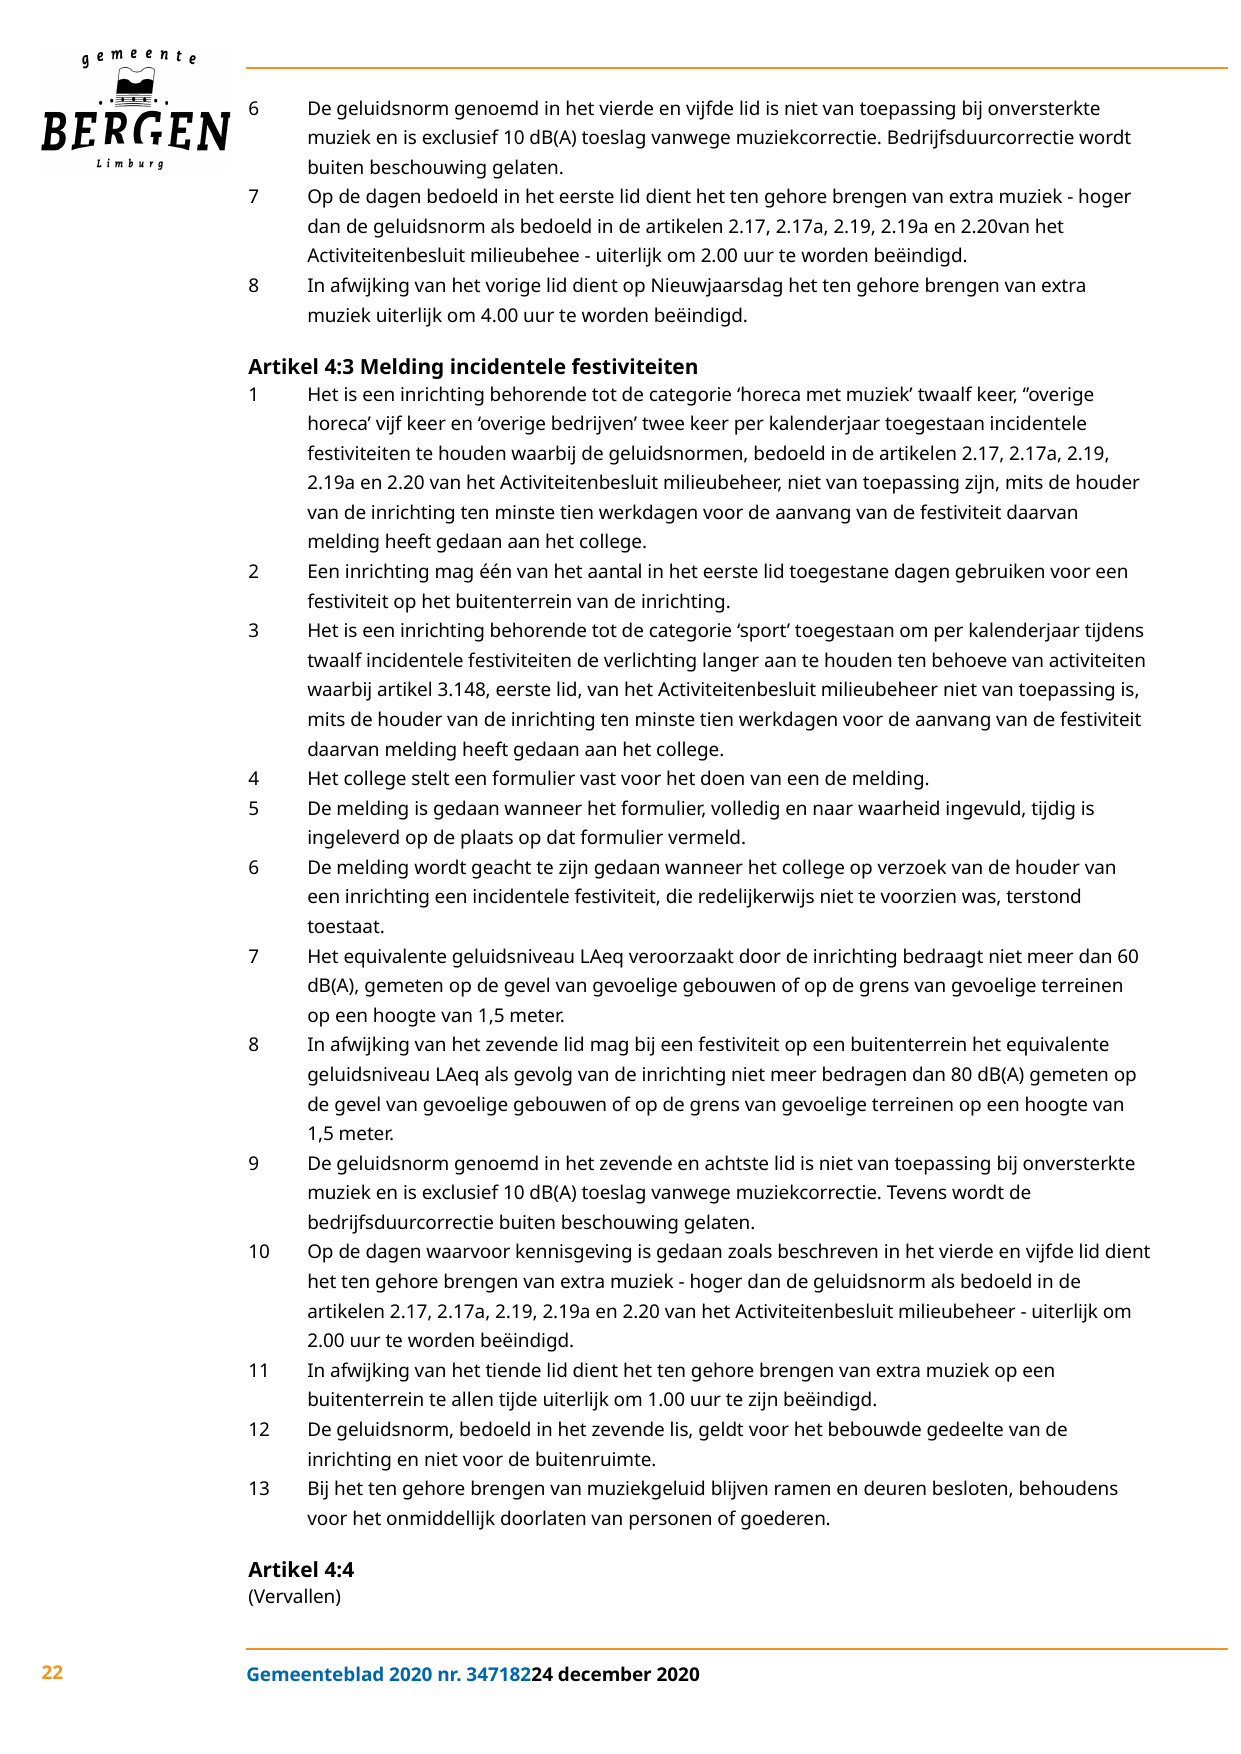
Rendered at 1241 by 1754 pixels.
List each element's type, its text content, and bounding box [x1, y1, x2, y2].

list Het equivalente geluidsniveau LAeq veroorzaakt door de inrichting bedraagt niet meer dan 60 dB(A), gemeten op de gevel van gevoelige gebouwen of op de grens van gevoelige terreinen op een hoogte van 1,5 meter. [248, 943, 1152, 1028]
text Artikel 4:4 [248, 1555, 1152, 1584]
list In afwijking van het tiende lid dient het ten gehore brengen van extra muziek op een buitenterrein te allen tijde uiterlijk om 1.00 uur te zijn beëindigd. [248, 1357, 1152, 1412]
list De geluidsnorm genoemd in het zevende en achtste lid is niet van toepassing bij onversterkte muziek en is exclusief 10 dB(A) toeslag vanwege muziekcorrectie. Tevens wordt de bedrijfsduurcorrectie buiten beschouwing gelaten. [248, 1150, 1152, 1235]
text Artikel 4:3 Melding incidentele festiviteiten [248, 352, 1152, 381]
list In afwijking van het zevende lid mag bij een festiviteit op een buitenterrein het equivalente geluidsniveau LAeq als gevolg van de inrichting niet meer bedragen dan 80 dB(A) gemeten op de gevel van gevoelige gebouwen of op de grens van gevoelige terreinen op een hoogte van 1,5 meter. [248, 1032, 1152, 1146]
list Het college stelt een formulier vast voor het doen van een de melding. [248, 765, 1152, 791]
list Op de dagen bedoeld in het eerste lid dient het ten gehore brengen van extra muziek - hoger dan de geluidsnorm als bedoeld in de artikelen 2.17, 2.17a, 2.19, 2.19a en 2.20van het Activiteitenbesluit milieubehee - uiterlijk om 2.00 uur te worden beëindigd. [248, 183, 1152, 268]
list Bij het ten gehore brengen van muziekgeluid blijven ramen en deuren besloten, behoudens voor het onmiddellijk doorlaten van personen of goederen. [248, 1475, 1152, 1531]
list De melding is gedaan wanneer het formulier, volledig en naar waarheid ingevuld, tijdig is ingeleverd op de plaats op dat formulier vermeld. [248, 795, 1152, 850]
list Het is een inrichting behorende tot de categorie ‘horeca met muziek’ twaalf keer, ‘’overige horeca’ vijf keer en ‘overige bedrijven’ twee keer per kalenderjaar toegestaan incidentele festiviteiten te houden waarbij de geluidsnormen, bedoeld in de artikelen 2.17, 2.17a, 2.19, 2.19a en 2.20 van het Activiteitenbesluit milieubeheer, niet van toepassing zijn, mits de houder van de inrichting ten minste tien werkdagen voor de aanvang van de festiviteit daarvan melding heeft gedaan aan het college. [248, 381, 1152, 554]
list In afwijking van het vorige lid dient op Nieuwjaarsdag het ten gehore brengen van extra muziek uiterlijk om 4.00 uur te worden beëindigd. [248, 272, 1152, 328]
list De melding wordt geacht te zijn gedaan wanneer het college op verzoek van de houder van een inrichting een incidentele festiviteit, die redelijkerwijs niet te voorzien was, terstond toestaat. [248, 854, 1152, 939]
list Een inrichting mag één van het aantal in het eerste lid toegestane dagen gebruiken voor een festiviteit op het buitenterrein van de inrichting. [248, 558, 1152, 613]
list Op de dagen waarvoor kennisgeving is gedaan zoals beschreven in het vierde en vijfde lid dient het ten gehore brengen van extra muziek - hoger dan de geluidsnorm als bedoeld in de artikelen 2.17, 2.17a, 2.19, 2.19a en 2.20 van het Activiteitenbesluit milieubeheer - uiterlijk om 2.00 uur te worden beëindigd. [248, 1239, 1152, 1353]
text (Vervallen) [248, 1584, 1152, 1609]
list De geluidsnorm genoemd in het vierde en vijfde lid is niet van toepassing bij onversterkte muziek en is exclusief 10 dB(A) toeslag vanwege muziekcorrectie. Bedrijfsduurcorrectie wordt buiten beschouwing gelaten. [248, 95, 1152, 180]
picture [41, 47, 231, 172]
list Het is een inrichting behorende tot de categorie ‘sport’ toegestaan om per kalenderjaar tijdens twaalf incidentele festiviteiten de verlichting langer aan te houden ten behoeve van activiteiten waarbij artikel 3.148, eerste lid, van het Activiteitenbesluit milieubeheer niet van toepassing is, mits de houder van de inrichting ten minste tien werkdagen voor de aanvang van de festiviteit daarvan melding heeft gedaan aan het college. [248, 617, 1152, 761]
list De geluidsnorm, bedoeld in het zevende lis, geldt voor het bebouwde gedeelte van de inrichting en niet voor de buitenruimte. [248, 1416, 1152, 1471]
